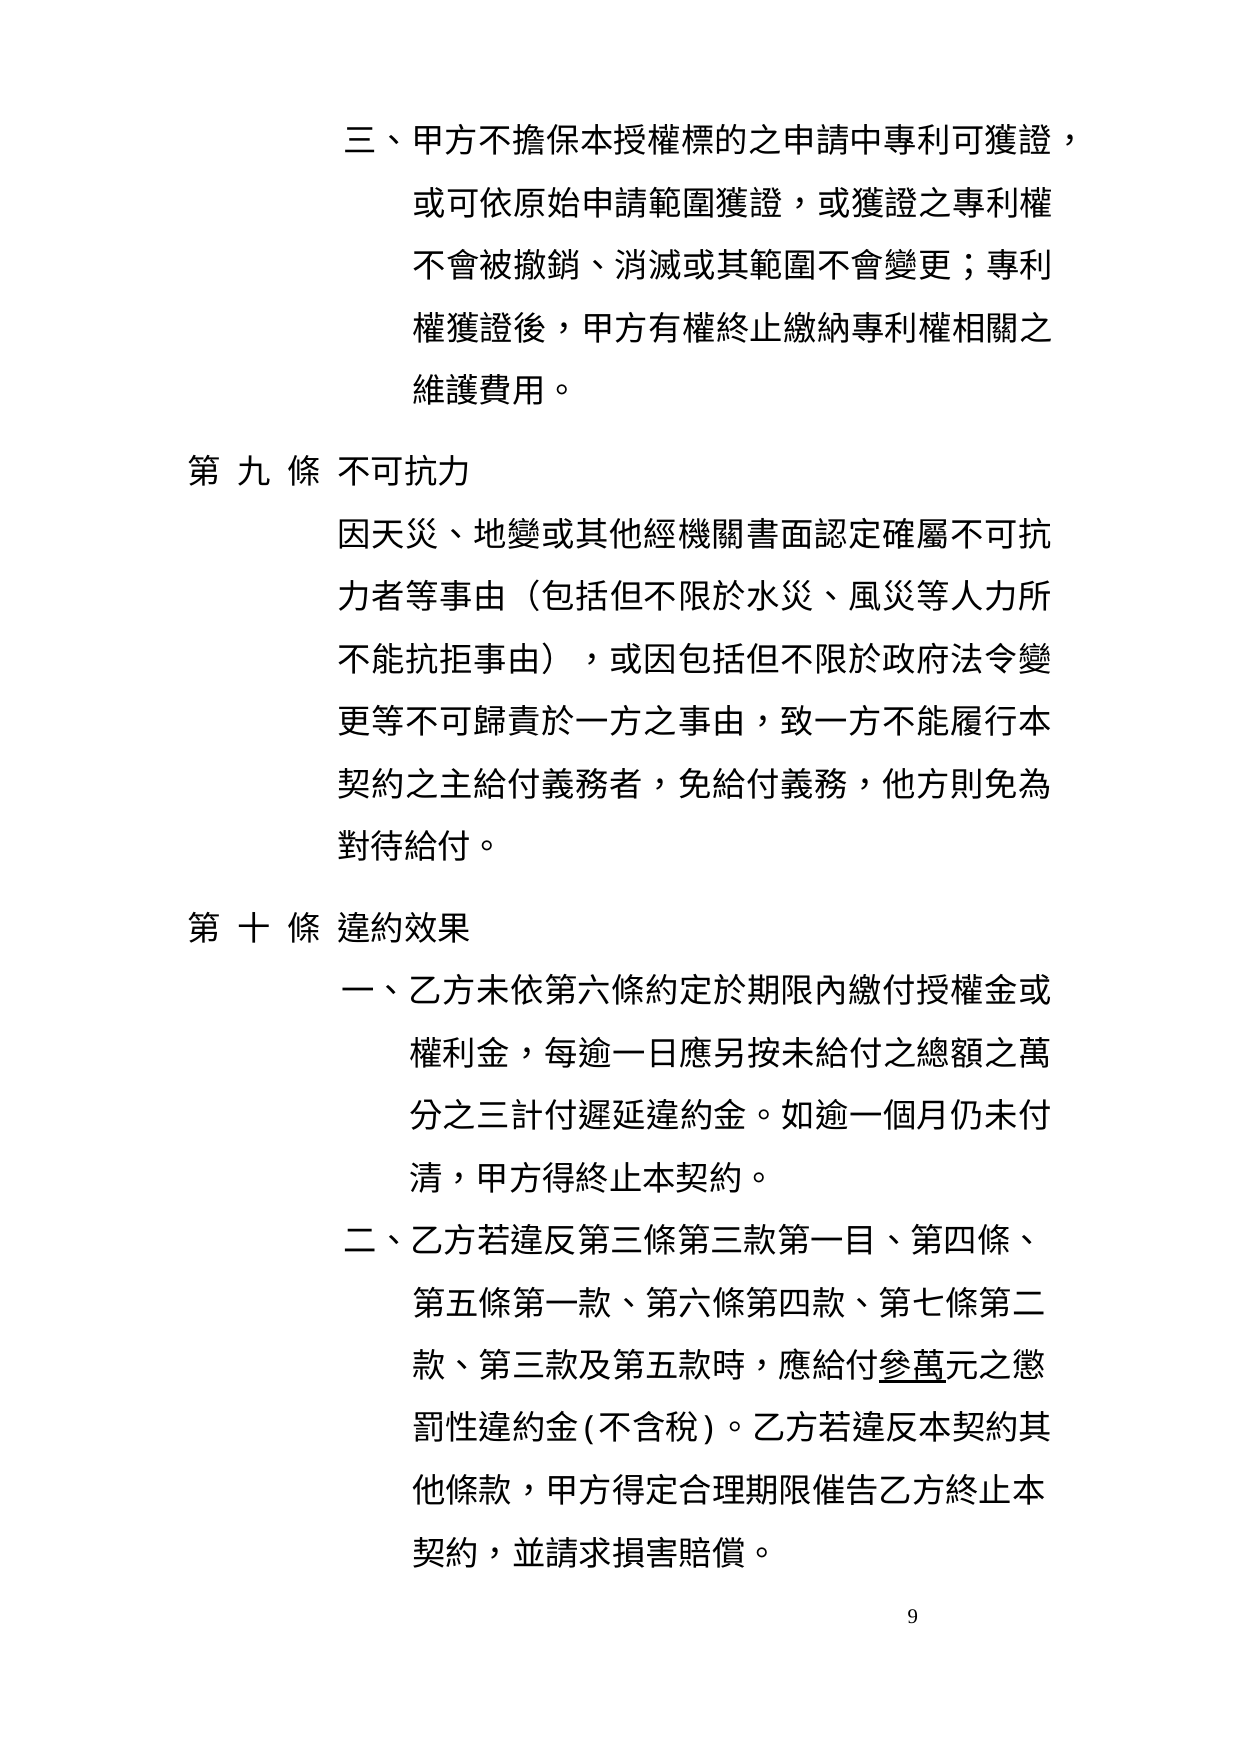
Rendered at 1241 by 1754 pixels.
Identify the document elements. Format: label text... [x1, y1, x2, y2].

subtitle 第 九 條 不可抗力 [187, 427, 1053, 490]
text 一、乙方未依第六條約定於期限內繳付授權金或權利金，每逾一日應另按未給付之總額之萬分之三計付遲延違約金。如逾一個月仍未付清，甲方得終止本契約。 [341, 946, 1053, 1196]
subtitle 第 十 條 違約效果 [187, 884, 1053, 946]
text 三、甲方不擔保本授權標的之申請中專利可獲證，或可依原始申請範圍獲證，或獲證之專利權不會被撤銷、消滅或其範圍不會變更；專利權獲證後，甲方有權終止繳納專利權相關之維護費用。 [343, 96, 1053, 409]
text 二、乙方若違反第三條第三款第一目、第四條、第五條第一款、第六條第四款、第七條第二款、第三款及第五款時，應給付參萬元之懲罰性違約金(不含稅)。乙方若違反本契約其他條款，甲方得定合理期限催告乙方終止本契約，並請求損害賠償。 [343, 1196, 1053, 1571]
text 因天災、地變或其他經機關書面認定確屬不可抗力者等事由（包括但不限於水災、風災等人力所不能抗拒事由），或因包括但不限於政府法令變更等不可歸責於一方之事由，致一方不能履行本契約之主給付義務者，免給付義務，他方則免為對待給付。 [337, 490, 1053, 865]
